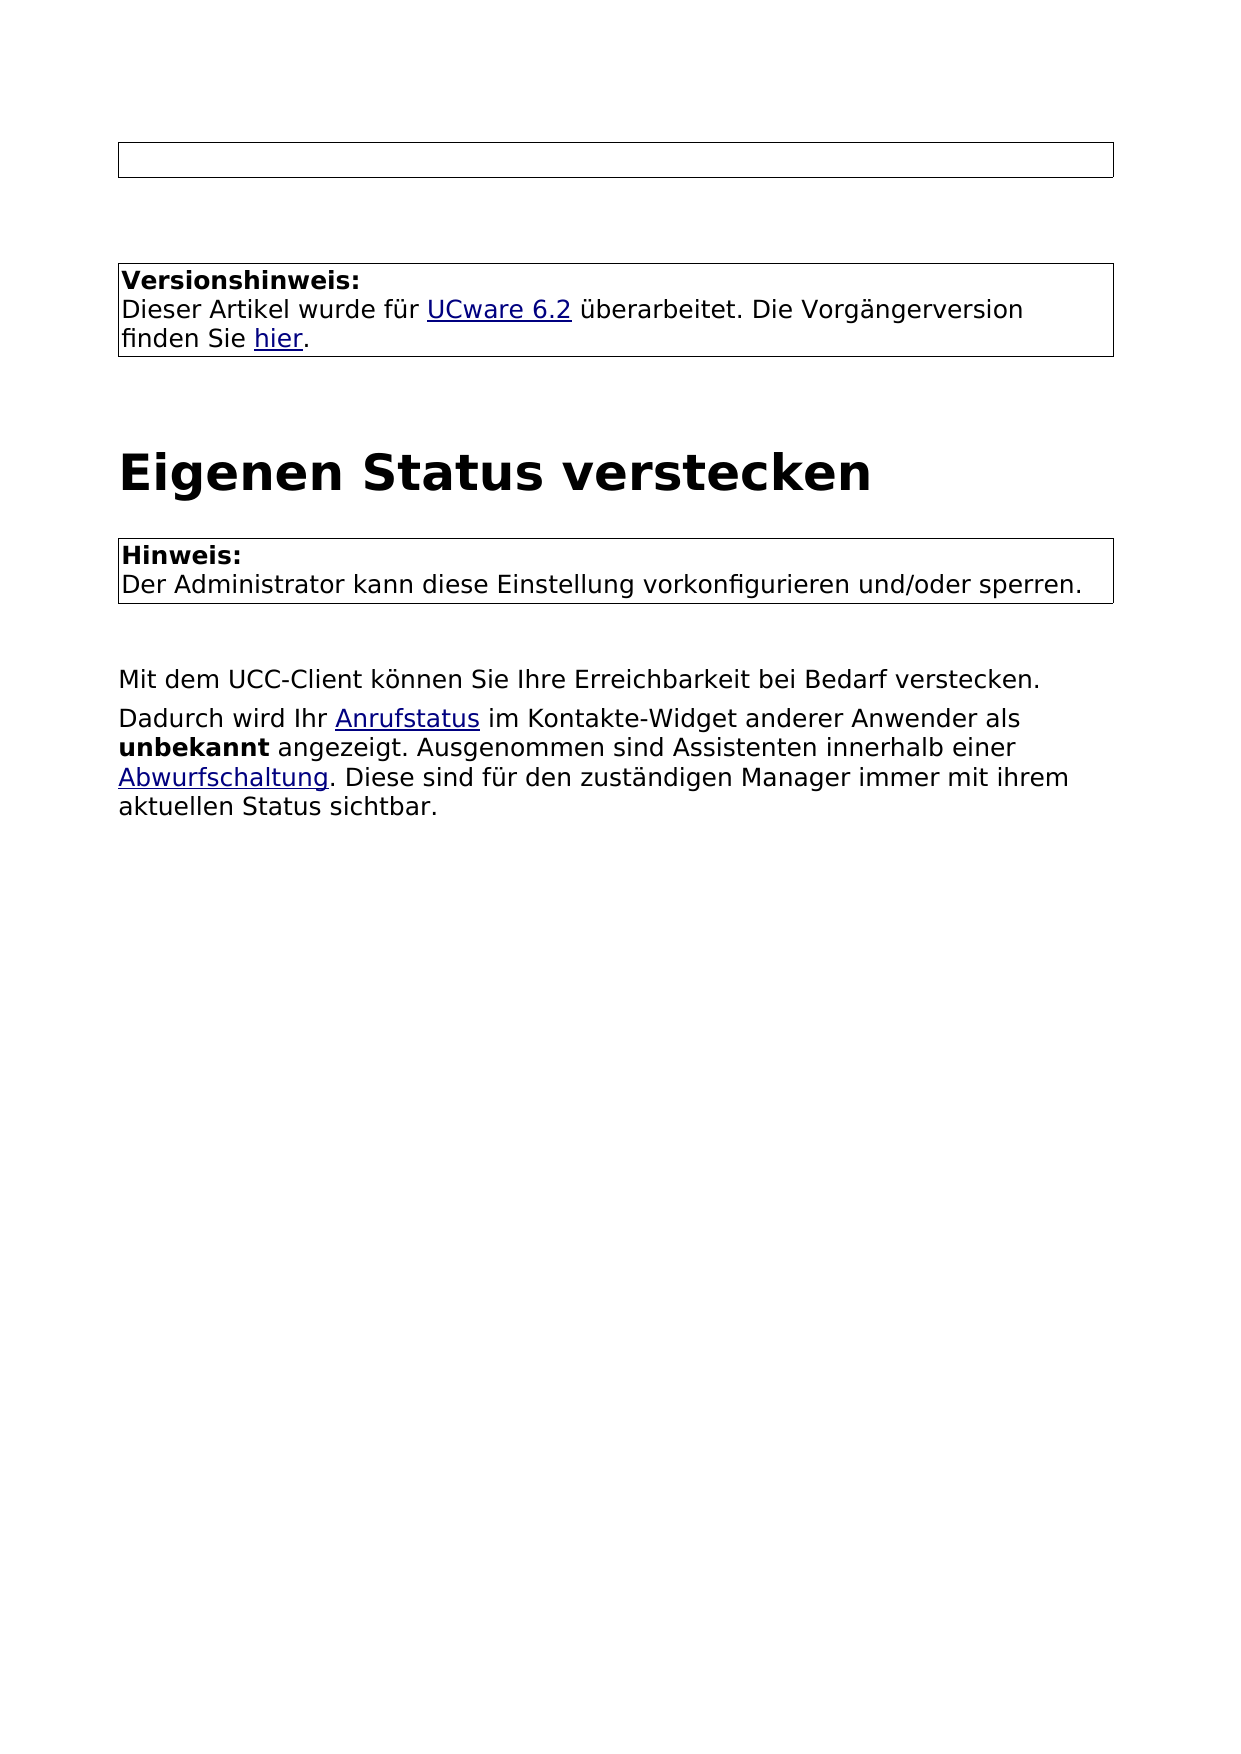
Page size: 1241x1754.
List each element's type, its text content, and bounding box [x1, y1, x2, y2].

subtitle Eigenen Status verstecken [118, 444, 1122, 502]
table_header [119, 143, 1113, 177]
text Mit dem UCC-Client können Sie Ihre Erreichbarkeit bei Bedarf verstecken. Dadurch wird Ihr Anrufstatus im Kontakte-Widget anderer Anwender als unbekannt angezeigt. Ausgenommen sind Assistenten innerhalb einer Abwurfschaltung. Diese sind für den zuständigen Manager immer mit ihrem aktuellen Status sichtbar. [118, 665, 1122, 821]
table_header Hinweis: Der Administrator kann diese Einstellung vorkonfigurieren und/oder sperren. [119, 539, 1113, 603]
table_header Versionshinweis: Dieser Artikel wurde für UCware 6.2 überarbeitet. Die Vorgängerversion finden Sie hier. [119, 264, 1113, 356]
